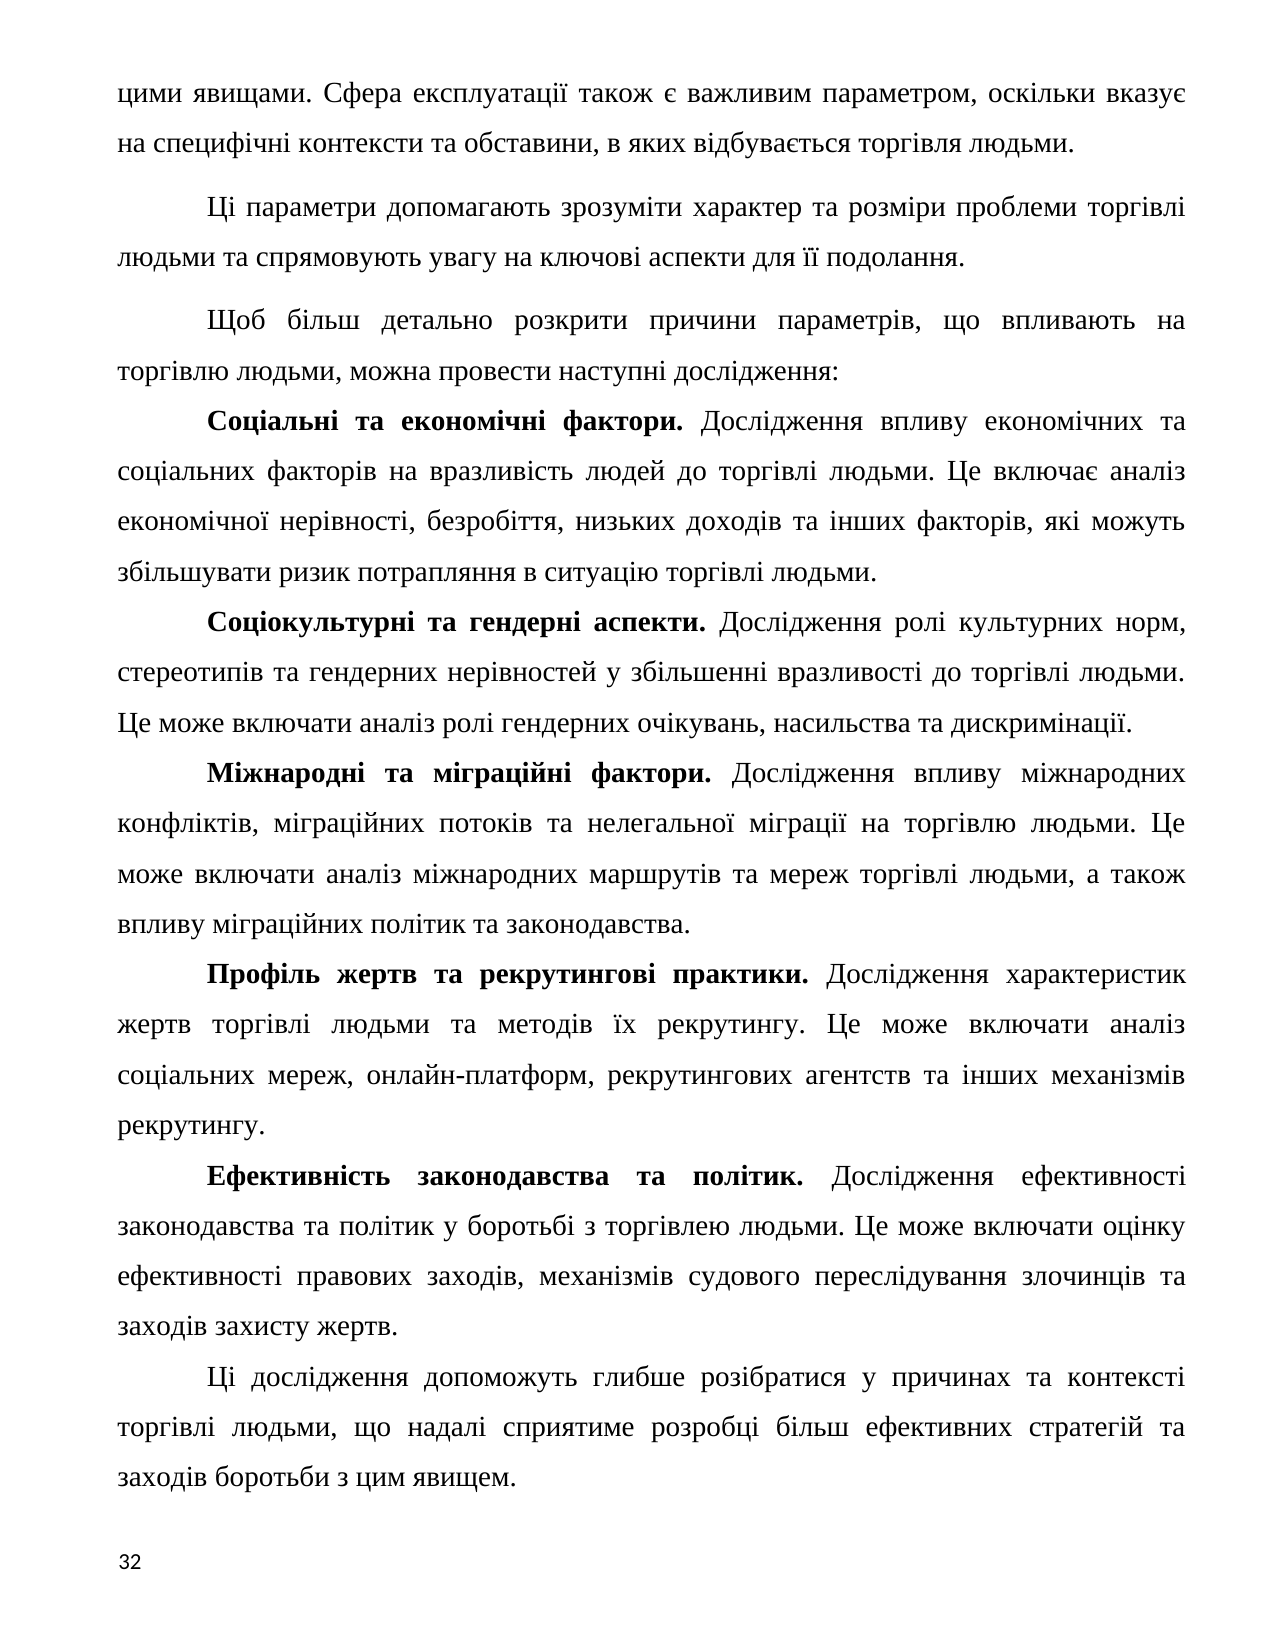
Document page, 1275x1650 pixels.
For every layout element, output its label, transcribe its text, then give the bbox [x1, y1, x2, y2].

text Профіль жертв та рекрутингові практики. Дослідження характеристик жертв торгівлі людьми та методів їх рекрутингу. Це може включати аналіз соціальних мереж, онлайн-платформ, рекрутингових агентств та інших механізмів рекрутингу. [117, 956, 1186, 1141]
text Щоб більш детально розкрити причини параметрів, що впливають на торгівлю людьми, можна провести наступні дослідження: [117, 302, 1186, 386]
text цими явищами. Сфера експлуатації також є важливим параметром, оскільки вказує на специфічні контексти та обставини, в яких відбувається торгівля людьми. [117, 75, 1186, 159]
text Міжнародні та міграційні фактори. Дослідження впливу міжнародних конфліктів, міграційних потоків та нелегальної міграції на торгівлю людьми. Це може включати аналіз міжнародних маршрутів та мереж торгівлі людьми, а також впливу міграційних політик та законодавства. [117, 755, 1186, 939]
text Ефективність законодавства та політик. Дослідження ефективності законодавства та політик у боротьбі з торгівлею людьми. Це може включати оцінку ефективності правових заходів, механізмів судового переслідування злочинців та заходів захисту жертв. [117, 1158, 1186, 1342]
text Ці параметри допомагають зрозуміти характер та розміри проблеми торгівлі людьми та спрямовують увагу на ключові аспекти для її подолання. [117, 189, 1186, 272]
text Соціокультурні та гендерні аспекти. Дослідження ролі культурних норм, стереотипів та гендерних нерівностей у збільшенні вразливості до торгівлі людьми. Це може включати аналіз ролі гендерних очікувань, насильства та дискримінації. [117, 604, 1186, 738]
text Соціальні та економічні фактори. Дослідження впливу економічних та соціальних факторів на вразливість людей до торгівлі людьми. Це включає аналіз економічної нерівності, безробіття, низьких доходів та інших факторів, які можуть збільшувати ризик потрапляння в ситуацію торгівлі людьми. [117, 403, 1186, 587]
text Ці дослідження допоможуть глибше розібратися у причинах та контексті торгівлі людьми, що надалі сприятиме розробці більш ефективних стратегій та заходів боротьби з цим явищем. [117, 1359, 1186, 1493]
